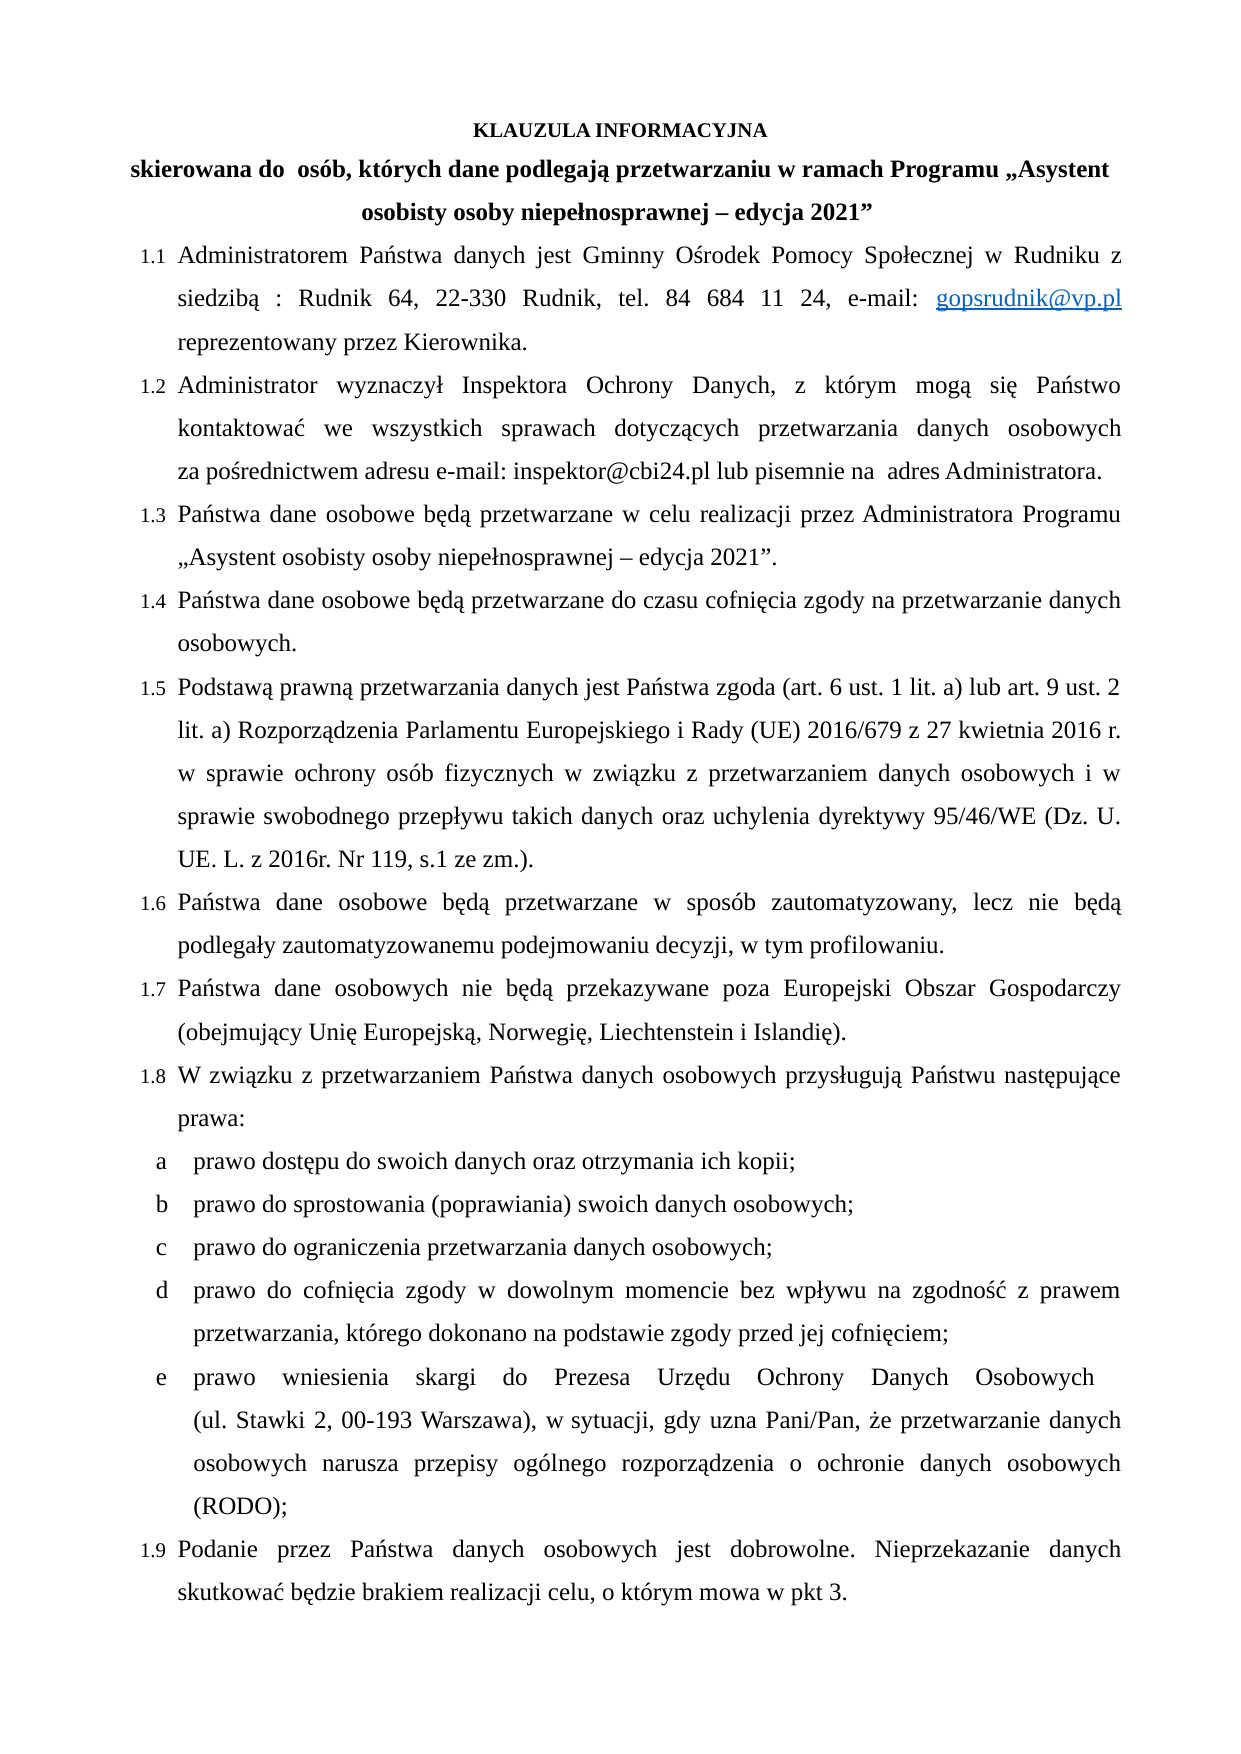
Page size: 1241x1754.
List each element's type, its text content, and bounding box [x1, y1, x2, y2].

list prawo do sprostowania (poprawiania) swoich danych osobowych; [156, 1189, 1122, 1218]
list Państwa dane osobowe będą przetwarzane w celu realizacji przez Administratora Programu „Asystent osobisty osoby niepełnosprawnej – edycja 2021”. [140, 499, 1122, 571]
list Podanie przez Państwa danych osobowych jest dobrowolne. Nieprzekazanie danych skutkować będzie brakiem realizacji celu, o którym mowa w pkt 3. [140, 1534, 1122, 1606]
list Państwa dane osobowe będą przetwarzane w sposób zautomatyzowany, lecz nie będą podlegały zautomatyzowanemu podejmowaniu decyzji, w tym profilowaniu. [140, 887, 1122, 959]
text skierowana do osób, których dane podlegają przetwarzaniu w ramach Programu „Asystent osobisty osoby niepełnosprawnej – edycja 2021” [118, 154, 1122, 226]
list prawo do cofnięcia zgody w dowolnym momencie bez wpływu na zgodność z prawem przetwarzania, którego dokonano na podstawie zgody przed jej cofnięciem; [156, 1275, 1122, 1347]
list prawo do ograniczenia przetwarzania danych osobowych; [156, 1232, 1122, 1261]
list Państwa dane osobowych nie będą przekazywane poza Europejski Obszar Gospodarczy (obejmujący Unię Europejską, Norwegię, Liechtenstein i Islandię). [140, 973, 1122, 1045]
list prawo dostępu do swoich danych oraz otrzymania ich kopii; [156, 1146, 1122, 1175]
list W związku z przetwarzaniem Państwa danych osobowych przysługują Państwu następujące prawa: [140, 1060, 1122, 1132]
list Administrator wyznaczył Inspektora Ochrony Danych, z którym mogą się Państwo kontaktować we wszystkich sprawach dotyczących przetwarzania danych osobowych za pośrednictwem adresu e-mail: inspektor@cbi24.pl lub pisemnie na adres Administratora. [140, 370, 1122, 485]
text KLAUZULA INFORMACYJNA [118, 118, 1122, 142]
list prawo wniesienia skargi do Prezesa Urzędu Ochrony Danych Osobowych (ul. Stawki 2, 00-193 Warszawa), w sytuacji, gdy uzna Pani/Pan, że przetwarzanie danych osobowych narusza przepisy ogólnego rozporządzenia o ochronie danych osobowych (RODO); [156, 1362, 1122, 1520]
list Administratorem Państwa danych jest Gminny Ośrodek Pomocy Społecznej w Rudniku z siedzibą : Rudnik 64, 22-330 Rudnik, tel. 84 684 11 24, e-mail: gopsrudnik@vp.pl reprezentowany przez Kierownika. [140, 240, 1122, 355]
list Państwa dane osobowe będą przetwarzane do czasu cofnięcia zgody na przetwarzanie danych osobowych. [140, 585, 1122, 657]
list Podstawą prawną przetwarzania danych jest Państwa zgoda (art. 6 ust. 1 lit. a) lub art. 9 ust. 2 lit. a) Rozporządzenia Parlamentu Europejskiego i Rady (UE) 2016/679 z 27 kwietnia 2016 r. w sprawie ochrony osób fizycznych w związku z przetwarzaniem danych osobowych i w sprawie swobodnego przepływu takich danych oraz uchylenia dyrektywy 95/46/WE (Dz. U. UE. L. z 2016r. Nr 119, s.1 ze zm.). [140, 672, 1122, 873]
